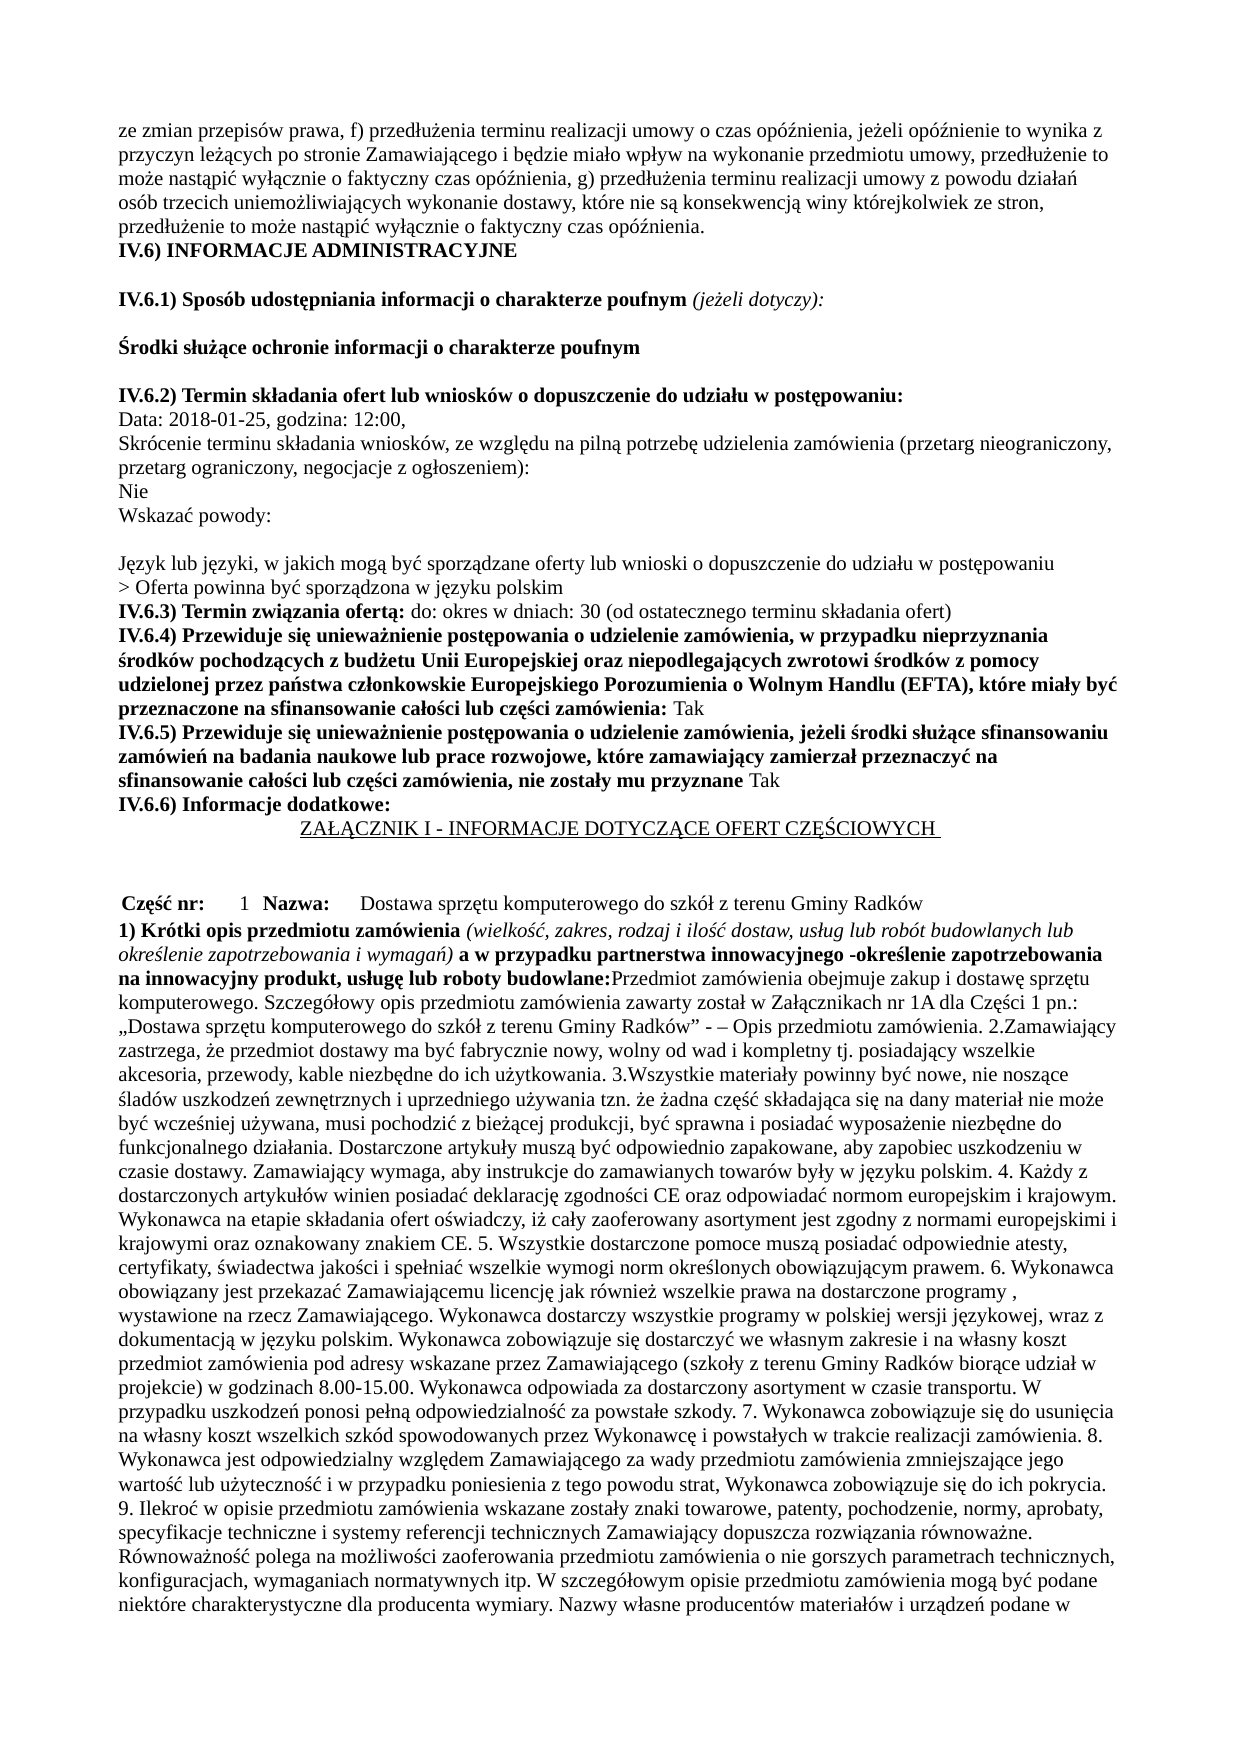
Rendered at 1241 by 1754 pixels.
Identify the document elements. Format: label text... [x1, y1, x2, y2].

text ze zmian przepisów prawa, f) przedłużenia terminu realizacji umowy o czas opóźnienia, jeżeli opóźnienie to wynika z przyczyn leżących po stronie Zamawiającego i będzie miało wpływ na wykonanie przedmiotu umowy, przedłużenie to może nastąpić wyłącznie o faktyczny czas opóźnienia, g) przedłużenia terminu realizacji umowy z powodu działań osób trzecich uniemożliwiających wykonanie dostawy, które nie są konsekwencją winy którejkolwiek ze stron, przedłużenie to może nastąpić wyłącznie o faktyczny czas opóźnienia. IV.6) INFORMACJE ADMINISTRACYJNE IV.6.1) Sposób udostępniania informacji o charakterze poufnym (jeżeli dotyczy): Środki służące ochronie informacji o charakterze poufnym IV.6.2) Termin składania ofert lub wniosków o dopuszczenie do udziału w postępowaniu: Data: 2018-01-25, godzina: 12:00, Skrócenie terminu składania wniosków, ze względu na pilną potrzebę udzielenia zamówienia (przetarg nieograniczony, przetarg ograniczony, negocjacje z ogłoszeniem): Nie Wskazać powody: Język lub języki, w jakich mogą być sporządzane oferty lub wnioski o dopuszczenie do udziału w postępowaniu > Oferta powinna być sporządzona w języku polskim IV.6.3) Termin związania ofertą: do: okres w dniach: 30 (od ostatecznego terminu składania ofert) IV.6.4) Przewiduje się unieważnienie postępowania o udzielenie zamówienia, w przypadku nieprzyznania środków pochodzących z budżetu Unii Europejskiej oraz niepodlegających zwrotowi środków z pomocy udzielonej przez państwa członkowskie Europejskiego Porozumienia o Wolnym Handlu (EFTA), które miały być przeznaczone na sfinansowanie całości lub części zamówienia: Tak IV.6.5) Przewiduje się unieważnienie postępowania o udzielenie zamówienia, jeżeli środki służące sfinansowaniu zamówień na badania naukowe lub prace rozwojowe, które zamawiający zamierzał przeznaczyć na sfinansowanie całości lub części zamówienia, nie zostały mu przyznane Tak IV.6.6) Informacje dodatkowe: [118, 118, 1122, 816]
table_header Dostawa sprzętu komputerowego do szkół z terenu Gminy Radków [357, 888, 1040, 918]
table_header Część nr: [118, 888, 236, 918]
table_header Nazwa: [260, 888, 357, 918]
text 1) Krótki opis przedmiotu zamówienia (wielkość, zakres, rodzaj i ilość dostaw, usług lub robót budowlanych lub określenie zapotrzebowania i wymagań) a w przypadku partnerstwa innowacyjnego -określenie zapotrzebowania na innowacyjny produkt, usługę lub roboty budowlane:Przedmiot zamówienia obejmuje zakup i dostawę sprzętu komputerowego. Szczegółowy opis przedmiotu zamówienia zawarty został w Załącznikach nr 1A dla Części 1 pn.: „Dostawa sprzętu komputerowego do szkół z terenu Gminy Radków” - – Opis przedmiotu zamówienia. 2.Zamawiający zastrzega, że przedmiot dostawy ma być fabrycznie nowy, wolny od wad i kompletny tj. posiadający wszelkie akcesoria, przewody, kable niezbędne do ich użytkowania. 3.Wszystkie materiały powinny być nowe, nie noszące śladów uszkodzeń zewnętrznych i uprzedniego używania tzn. że żadna część składająca się na dany materiał nie może być wcześniej używana, musi pochodzić z bieżącej produkcji, być sprawna i posiadać wyposażenie niezbędne do funkcjonalnego działania. Dostarczone artykuły muszą być odpowiednio zapakowane, aby zapobiec uszkodzeniu w czasie dostawy. Zamawiający wymaga, aby instrukcje do zamawianych towarów były w języku polskim. 4. Każdy z dostarczonych artykułów winien posiadać deklarację zgodności CE oraz odpowiadać normom europejskim i krajowym. Wykonawca na etapie składania ofert oświadczy, iż cały zaoferowany asortyment jest zgodny z normami europejskimi i krajowymi oraz oznakowany znakiem CE. 5. Wszystkie dostarczone pomoce muszą posiadać odpowiednie atesty, certyfikaty, świadectwa jakości i spełniać wszelkie wymogi norm określonych obowiązującym prawem. 6. Wykonawca obowiązany jest przekazać Zamawiającemu licencję jak również wszelkie prawa na dostarczone programy , wystawione na rzecz Zamawiającego. Wykonawca dostarczy wszystkie programy w polskiej wersji językowej, wraz z dokumentacją w języku polskim. Wykonawca zobowiązuje się dostarczyć we własnym zakresie i na własny koszt przedmiot zamówienia pod adresy wskazane przez Zamawiającego (szkoły z terenu Gminy Radków biorące udział w projekcie) w godzinach 8.00-15.00. Wykonawca odpowiada za dostarczony asortyment w czasie transportu. W przypadku uszkodzeń ponosi pełną odpowiedzialność za powstałe szkody. 7. Wykonawca zobowiązuje się do usunięcia na własny koszt wszelkich szkód spowodowanych przez Wykonawcę i powstałych w trakcie realizacji zamówienia. 8. Wykonawca jest odpowiedzialny względem Zamawiającego za wady przedmiotu zamówienia zmniejszające jego wartość lub użyteczność i w przypadku poniesienia z tego powodu strat, Wykonawca zobowiązuje się do ich pokrycia. 9. Ilekroć w opisie przedmiotu zamówienia wskazane zostały znaki towarowe, patenty, pochodzenie, normy, aprobaty, specyfikacje techniczne i systemy referencji technicznych Zamawiający dopuszcza rozwiązania równoważne. Równoważność polega na możliwości zaoferowania przedmiotu zamówienia o nie gorszych parametrach technicznych, konfiguracjach, wymaganiach normatywnych itp. W szczegółowym opisie przedmiotu zamówienia mogą być podane niektóre charakterystyczne dla producenta wymiary. Nazwy własne producentów materiałów i urządzeń podane w [118, 918, 1122, 1616]
text ZAŁĄCZNIK I - INFORMACJE DOTYCZĄCE OFERT CZĘŚCIOWYCH [118, 816, 1122, 840]
table_header 1 [236, 888, 260, 918]
